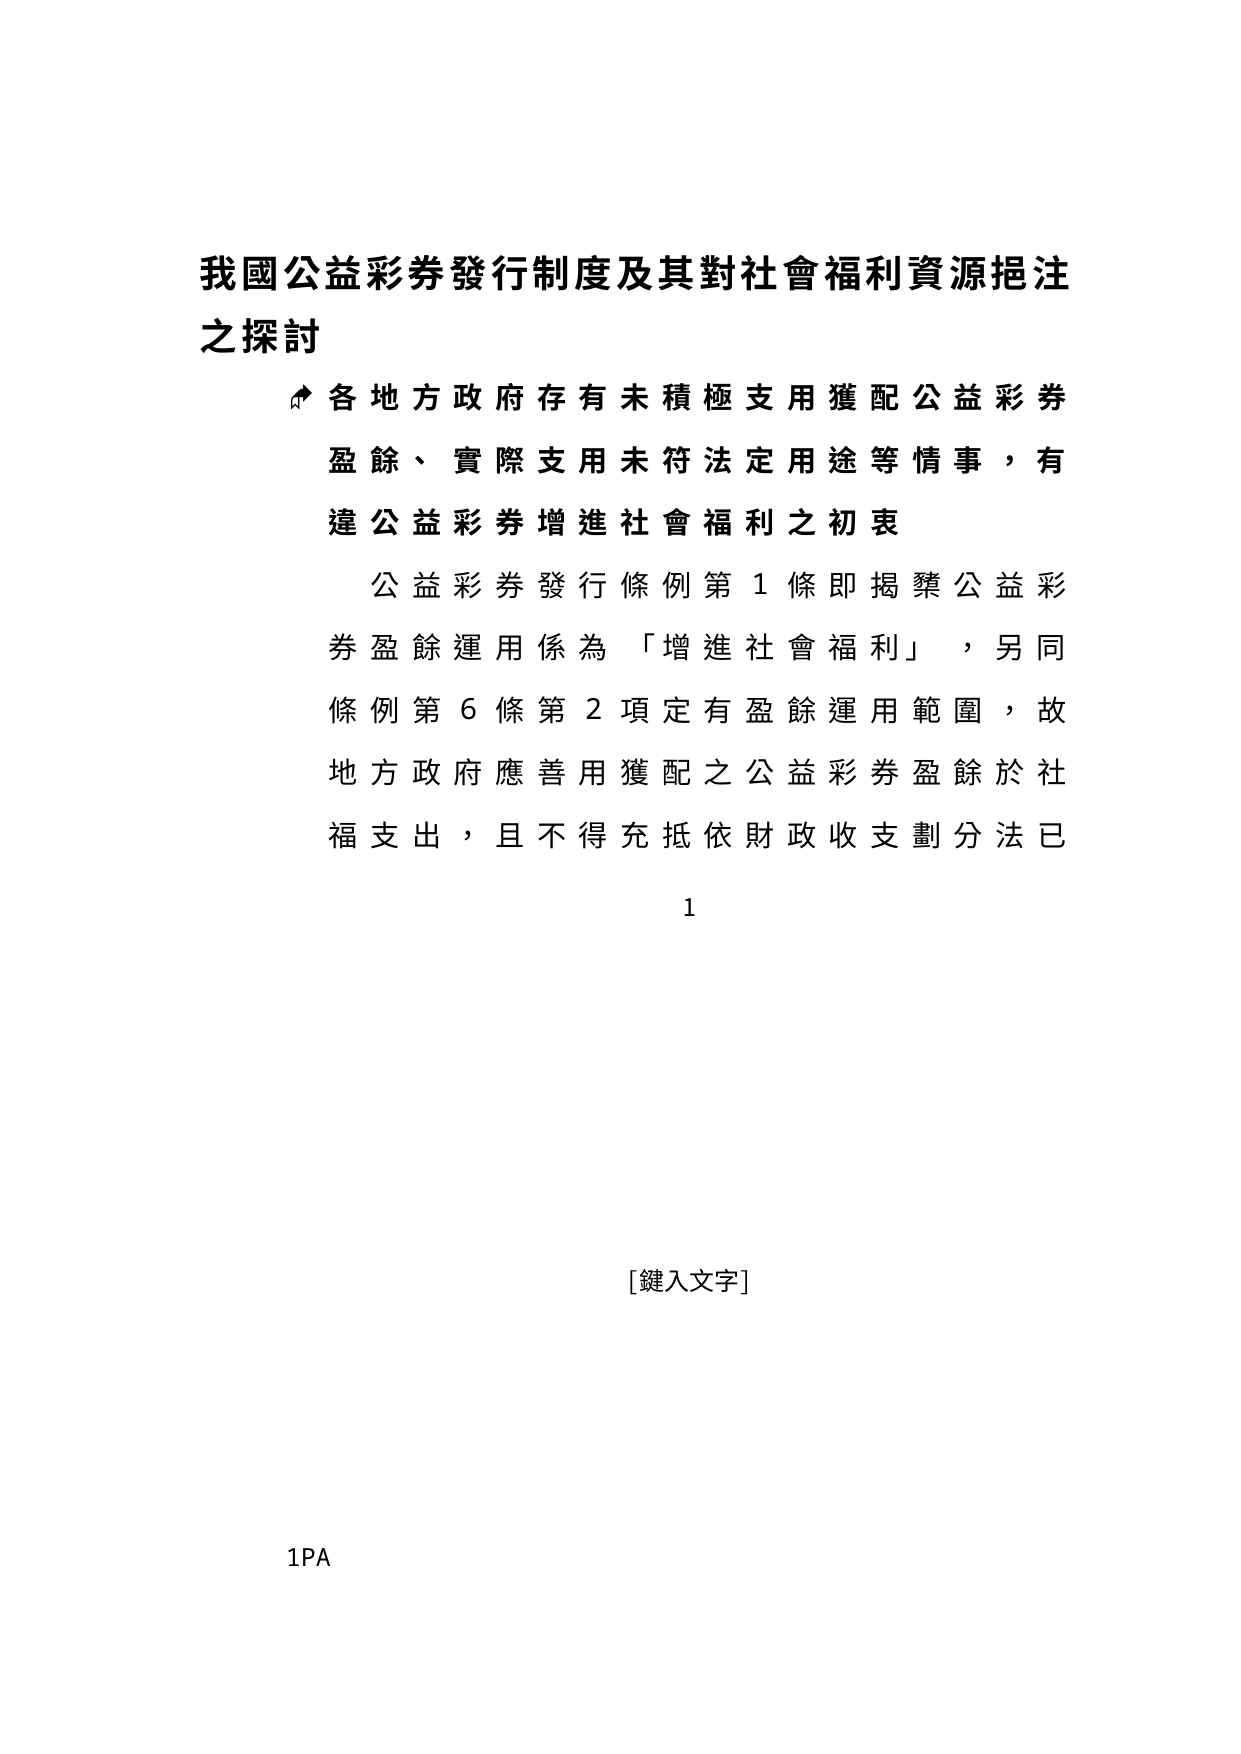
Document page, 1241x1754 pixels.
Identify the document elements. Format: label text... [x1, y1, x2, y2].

text 各地方政府存有未積極支用獲配公益彩券盈餘、實際支用未符法定用途等情事，有違公益彩券增進社會福利之初衷 [256, 354, 1072, 542]
text 公益彩券發行條例第1條即揭櫫公益彩券盈餘運用係為「增進社會福利」，另同條例第6條第2項定有盈餘運用範圍，故地方政府應善用獲配之公益彩券盈餘於社福支出，且不得充抵依財政收支劃分法已 [286, 542, 1072, 854]
text 我國公益彩券發行制度及其對社會福利資源挹注之探討 [197, 229, 1072, 354]
